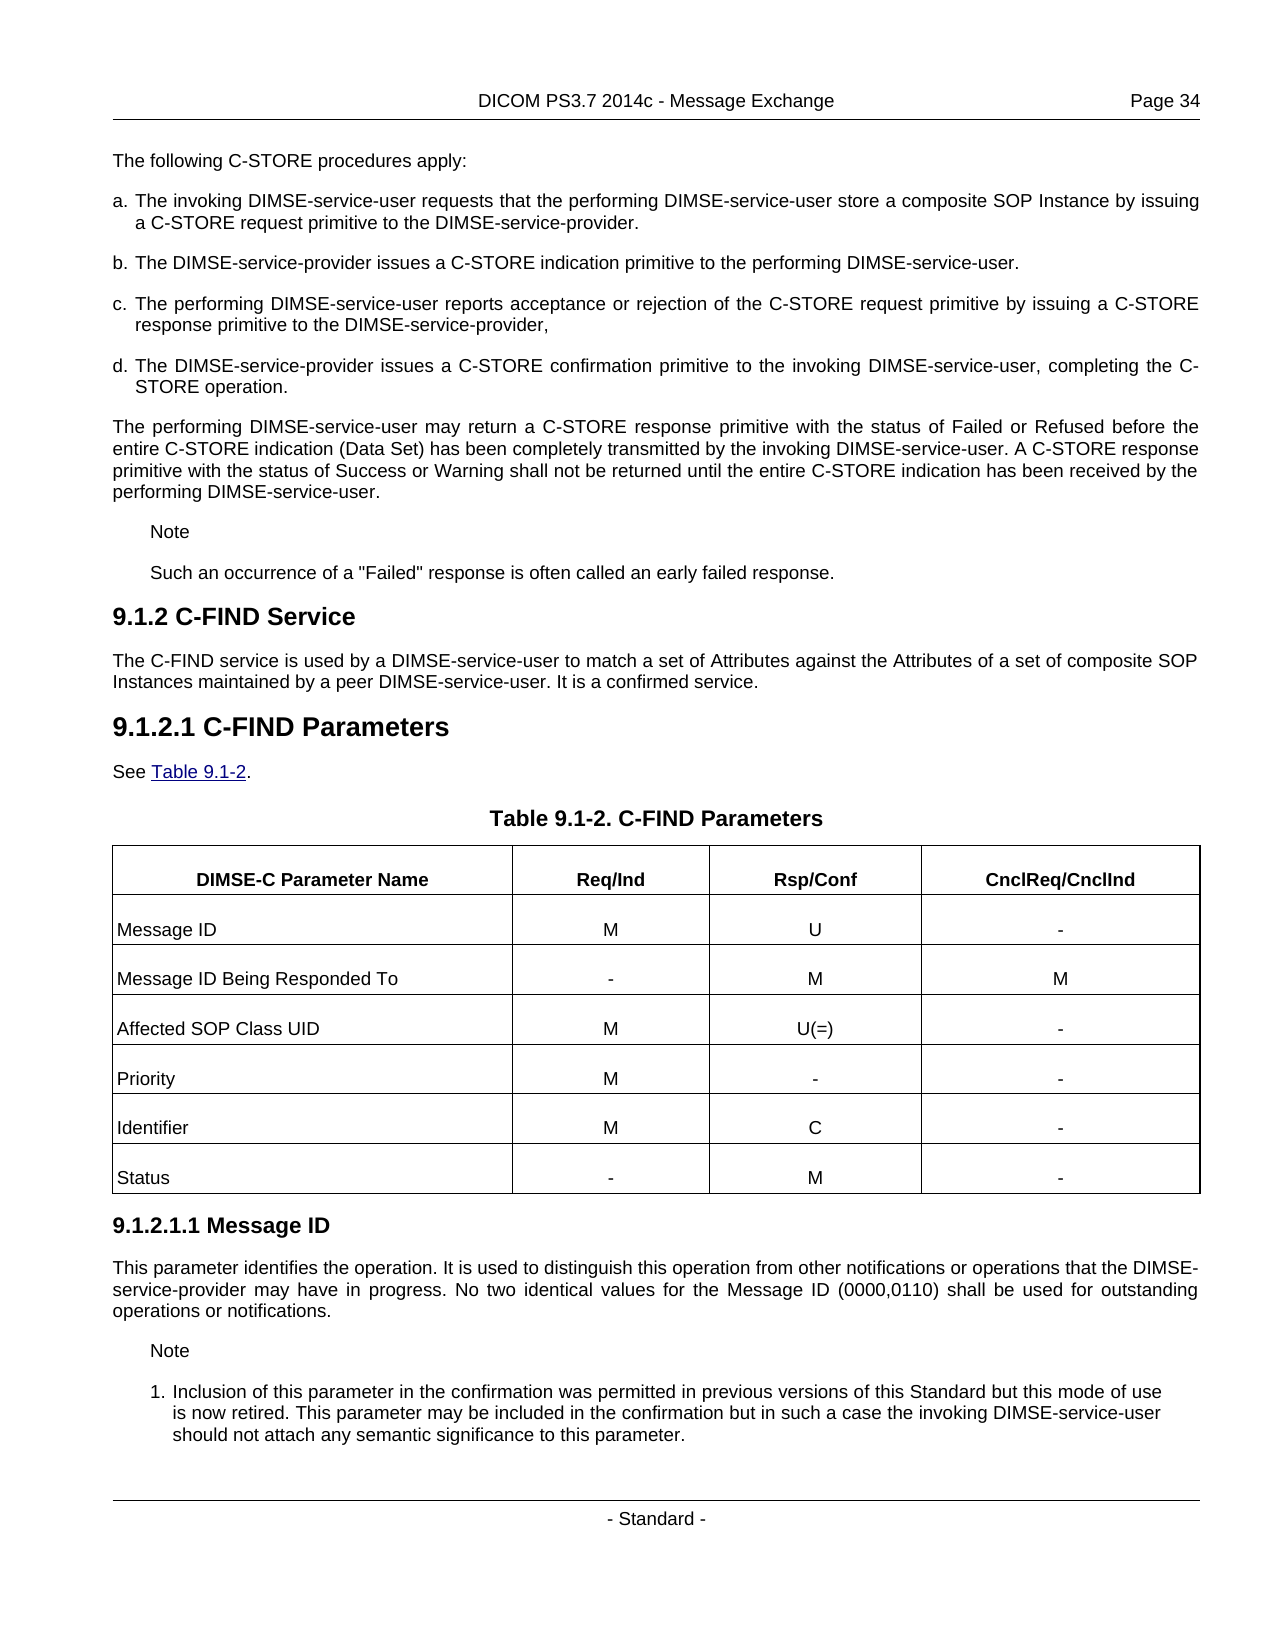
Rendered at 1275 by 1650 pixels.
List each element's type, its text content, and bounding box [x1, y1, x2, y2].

text The following C-STORE procedures apply: [112, 150, 1200, 172]
table_cell U [710, 895, 921, 944]
table_cell C [710, 1094, 921, 1143]
table_cell Status [113, 1144, 512, 1192]
table_cell - [513, 1144, 709, 1192]
table_cell - [513, 945, 709, 994]
table_header Req/Ind [513, 846, 709, 894]
table_cell - [922, 1045, 1199, 1093]
table_cell U(=) [710, 995, 921, 1043]
table_cell M [922, 945, 1199, 994]
text Table 9.1-2. C-FIND Parameters [112, 805, 1200, 831]
table_cell - [922, 1144, 1199, 1192]
text The performing DIMSE-service-user may return a C-STORE response primitive with the status of Failed or Refused before the entire C-STORE indication (Data Set) has been completely transmitted by the invoking DIMSE-service-user. A C-STORE response primitive with the status of Success or Warning shall not be returned until the entire C-STORE indication has been received by the performing DIMSE-service-user. [112, 416, 1200, 502]
table_cell Affected SOP Class UID [113, 995, 512, 1043]
table_cell M [513, 1045, 709, 1093]
table_cell M [710, 945, 921, 994]
list The invoking DIMSE-service-user requests that the performing DIMSE-service-user store a composite SOP Instance by issuing a C-STORE request primitive to the DIMSE-service-provider. [112, 190, 1200, 233]
table_cell M [710, 1144, 921, 1192]
table_cell Priority [113, 1045, 512, 1093]
table_cell M [513, 1094, 709, 1143]
list The DIMSE-service-provider issues a C-STORE indication primitive to the performing DIMSE-service-user. [112, 252, 1200, 274]
table_cell M [513, 895, 709, 944]
table_cell - [710, 1045, 921, 1093]
table_header CnclReq/CnclInd [922, 846, 1199, 894]
text 9.1.2 C-FIND Service [112, 602, 1200, 631]
table_cell - [922, 1094, 1199, 1143]
text Note [150, 1340, 1162, 1362]
table_cell M [513, 995, 709, 1043]
table_header Rsp/Conf [710, 846, 921, 894]
text Such an occurrence of a "Failed" response is often called an early failed response. [150, 562, 1162, 583]
table_cell Identifier [113, 1094, 512, 1143]
table_cell Message ID [113, 895, 512, 944]
list The DIMSE-service-provider issues a C-STORE confirmation primitive to the invoking DIMSE-service-user, completing the C-STORE operation. [112, 354, 1200, 397]
text This parameter identifies the operation. It is used to distinguish this operation from other notifications or operations that the DIMSE-service-provider may have in progress. No two identical values for the Message ID (0000,0110) shall be used for outstanding operations or notifications. [112, 1257, 1200, 1322]
text 9.1.2.1.1 Message ID [112, 1212, 1200, 1238]
list Inclusion of this parameter in the confirmation was permitted in previous versions of this Standard but this mode of use is now retired. This parameter may be included in the confirmation but in such a case the invoking DIMSE-service-user should not attach any semantic significance to this parameter. [150, 1381, 1162, 1445]
text See Table 9.1-2. [112, 761, 1200, 783]
text 9.1.2.1 C-FIND Parameters [112, 711, 1200, 742]
table_cell - [922, 995, 1199, 1043]
list The performing DIMSE-service-user reports acceptance or rejection of the C-STORE request primitive by issuing a C-STORE response primitive to the DIMSE-service-provider, [112, 292, 1200, 336]
table_cell - [922, 895, 1199, 944]
text The C-FIND service is used by a DIMSE-service-user to match a set of Attributes against the Attributes of a set of composite SOP Instances maintained by a peer DIMSE-service-user. It is a confirmed service. [112, 649, 1200, 692]
text Note [150, 521, 1162, 543]
table_cell Message ID Being Responded To [113, 945, 512, 994]
table_header DIMSE-C Parameter Name [113, 846, 512, 894]
